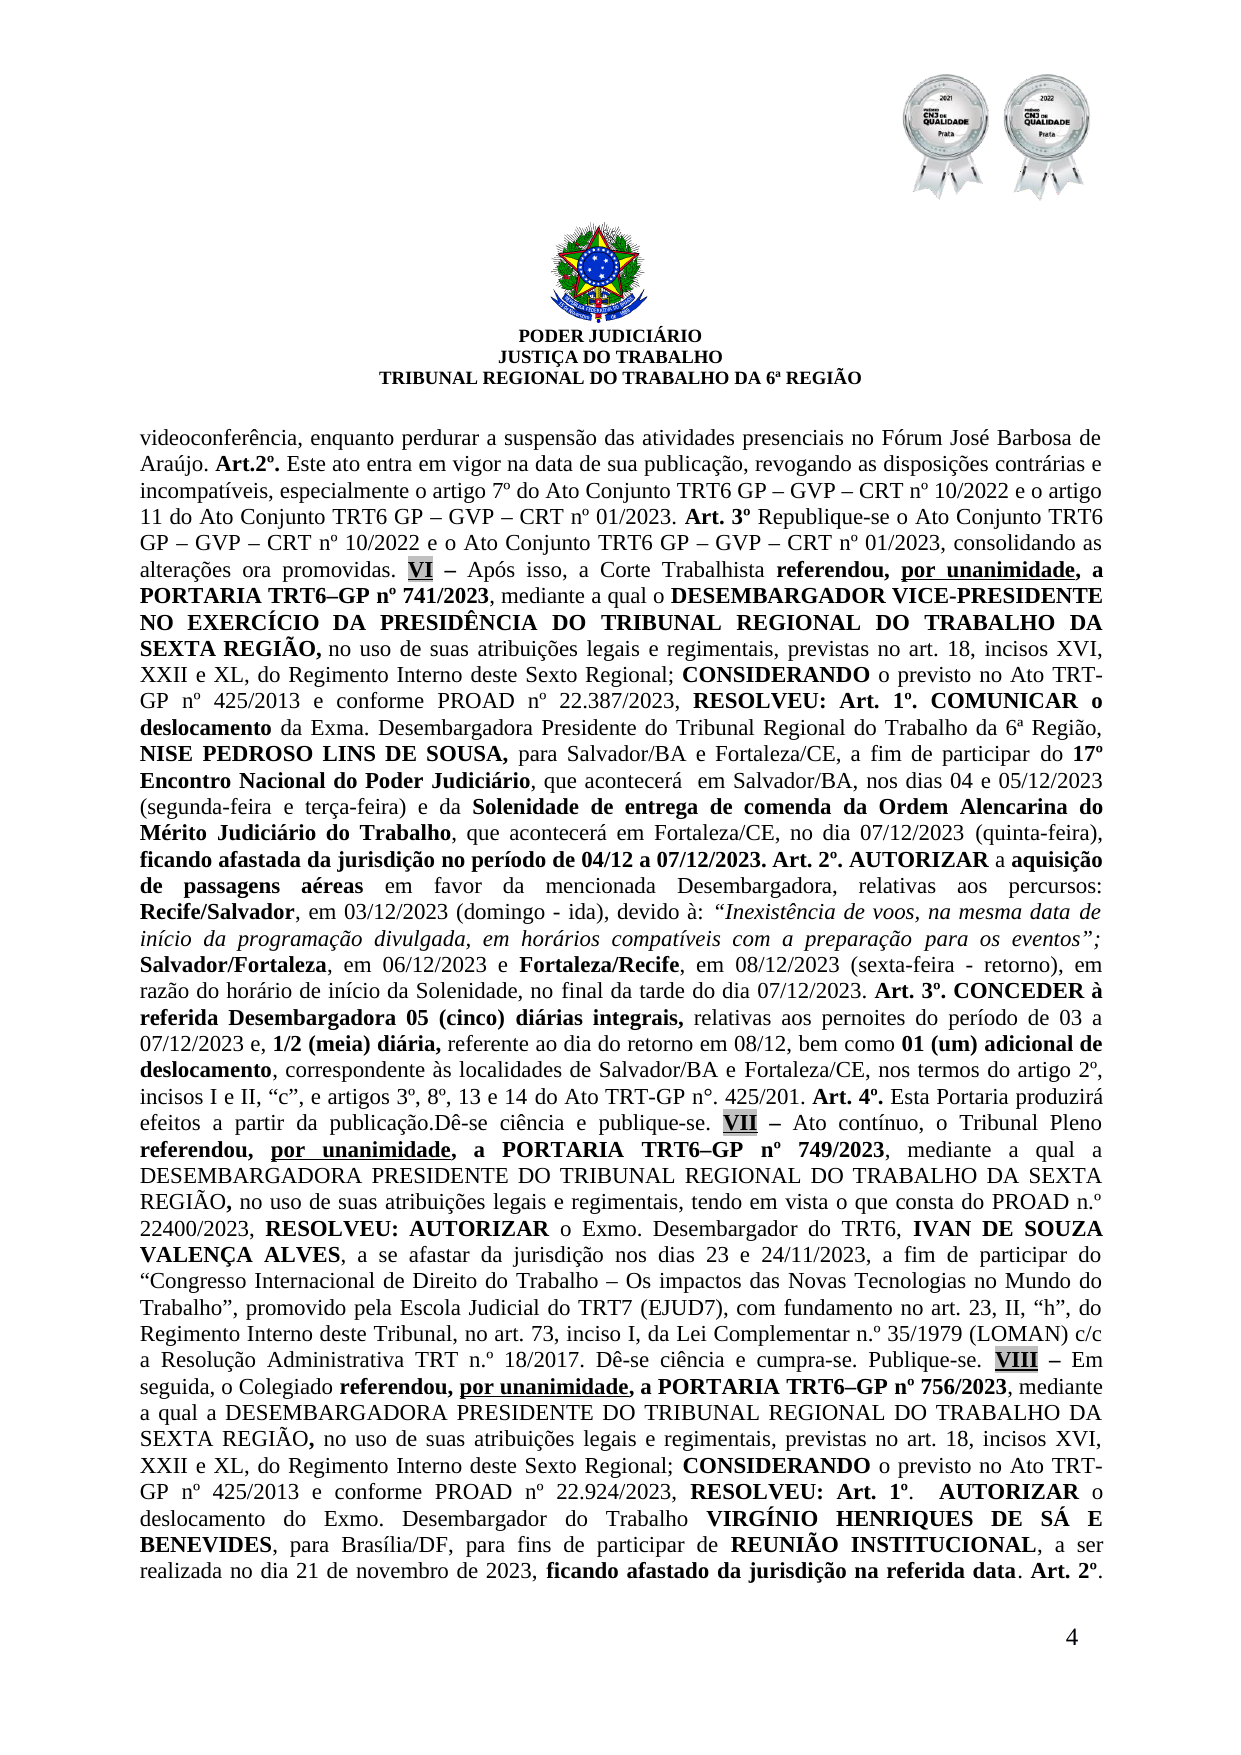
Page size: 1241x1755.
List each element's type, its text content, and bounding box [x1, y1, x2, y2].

text videoconferência, enquanto perdurar a suspensão das atividades presenciais no Fórum José Barbosa de Araújo. Art.2º. Este ato entra em vigor na data de sua publicação, revogando as disposições contrárias e incompatíveis, especialmente o artigo 7º do Ato Conjunto TRT6 GP – GVP – CRT nº 10/2022 e o artigo 11 do Ato Conjunto TRT6 GP – GVP – CRT nº 01/2023. Art. 3º Republique-se o Ato Conjunto TRT6 GP – GVP – CRT nº 10/2022 e o Ato Conjunto TRT6 GP – GVP – CRT nº 01/2023, consolidando as alterações ora promovidas. VI – Após isso, a Corte Trabalhista referendou, por unanimidade, a PORTARIA TRT6–GP nº 741/2023, mediante a qual o DESEMBARGADOR VICE-PRESIDENTE NO EXERCÍCIO DA PRESIDÊNCIA DO TRIBUNAL REGIONAL DO TRABALHO DA SEXTA REGIÃO, no uso de suas atribuições legais e regimentais, previstas no art. 18, incisos XVI, XXII e XL, do Regimento Interno deste Sexto Regional; CONSIDERANDO o previsto no Ato TRT-GP nº 425/2013 e conforme PROAD nº 22.387/2023, RESOLVEU: Art. 1º. COMUNICAR o deslocamento da Exma. Desembargadora Presidente do Tribunal Regional do Trabalho da 6ª Região, NISE PEDROSO LINS DE SOUSA, para Salvador/BA e Fortaleza/CE, a fim de participar do 17º Encontro Nacional do Poder Judiciário, que acontecerá em Salvador/BA, nos dias 04 e 05/12/2023 (segunda-feira e terça-feira) e da Solenidade de entrega de comenda da Ordem Alencarina do Mérito Judiciário do Trabalho, que acontecerá em Fortaleza/CE, no dia 07/12/2023 (quinta-feira), ficando afastada da jurisdição no período de 04/12 a 07/12/2023. Art. 2º. AUTORIZAR a aquisição de passagens aéreas em favor da mencionada Desembargadora, relativas aos percursos: Recife/Salvador, em 03/12/2023 (domingo - ida), devido à: “Inexistência de voos, na mesma data de início da programação divulgada, em horários compatíveis com a preparação para os eventos”; Salvador/Fortaleza, em 06/12/2023 e Fortaleza/Recife, em 08/12/2023 (sexta-feira - retorno), em razão do horário de início da Solenidade, no final da tarde do dia 07/12/2023. Art. 3º. CONCEDER à referida Desembargadora 05 (cinco) diárias integrais, relativas aos pernoites do período de 03 a 07/12/2023 e, 1/2 (meia) diária, referente ao dia do retorno em 08/12, bem como 01 (um) adicional de deslocamento, correspondente às localidades de Salvador/BA e Fortaleza/CE, nos termos do artigo 2º, incisos I e II, “c”, e artigos 3º, 8º, 13 e 14 do Ato TRT-GP n°. 425/201. Art. 4º. Esta Portaria produzirá efeitos a partir da publicação.Dê-se ciência e publique-se. VII – Ato contínuo, o Tribunal Pleno referendou, por unanimidade, a PORTARIA TRT6–GP nº 749/2023, mediante a qual a DESEMBARGADORA PRESIDENTE DO TRIBUNAL REGIONAL DO TRABALHO DA SEXTA REGIÃO, no uso de suas atribuições legais e regimentais, tendo em vista o que consta do PROAD n.º 22400/2023, RESOLVEU: AUTORIZAR o Exmo. Desembargador do TRT6, IVAN DE SOUZA VALENÇA ALVES, a se afastar da jurisdição nos dias 23 e 24/11/2023, a fim de participar do “Congresso Internacional de Direito do Trabalho – Os impactos das Novas Tecnologias no Mundo do Trabalho”, promovido pela Escola Judicial do TRT7 (EJUD7), com fundamento no art. 23, II, “h”, do Regimento Interno deste Tribunal, no art. 73, inciso I, da Lei Complementar n.º 35/1979 (LOMAN) c/c a Resolução Administrativa TRT n.º 18/2017. Dê-se ciência e cumpra-se. Publique-se. VIII – Em seguida, o Colegiado referendou, por unanimidade, a PORTARIA TRT6–GP nº 756/2023, mediante a qual a DESEMBARGADORA PRESIDENTE DO TRIBUNAL REGIONAL DO TRABALHO DA SEXTA REGIÃO, no uso de suas atribuições legais e regimentais, previstas no art. 18, incisos XVI, XXII e XL, do Regimento Interno deste Sexto Regional; CONSIDERANDO o previsto no Ato TRT-GP nº 425/2013 e conforme PROAD nº 22.924/2023, RESOLVEU: Art. 1º. AUTORIZAR o deslocamento do Exmo. Desembargador do Trabalho VIRGÍNIO HENRIQUES DE SÁ E BENEVIDES, para Brasília/DF, para fins de participar de REUNIÃO INSTITUCIONAL, a ser realizada no dia 21 de novembro de 2023, ficando afastado da jurisdição na referida data. Art. 2º. [139, 424, 1103, 1584]
